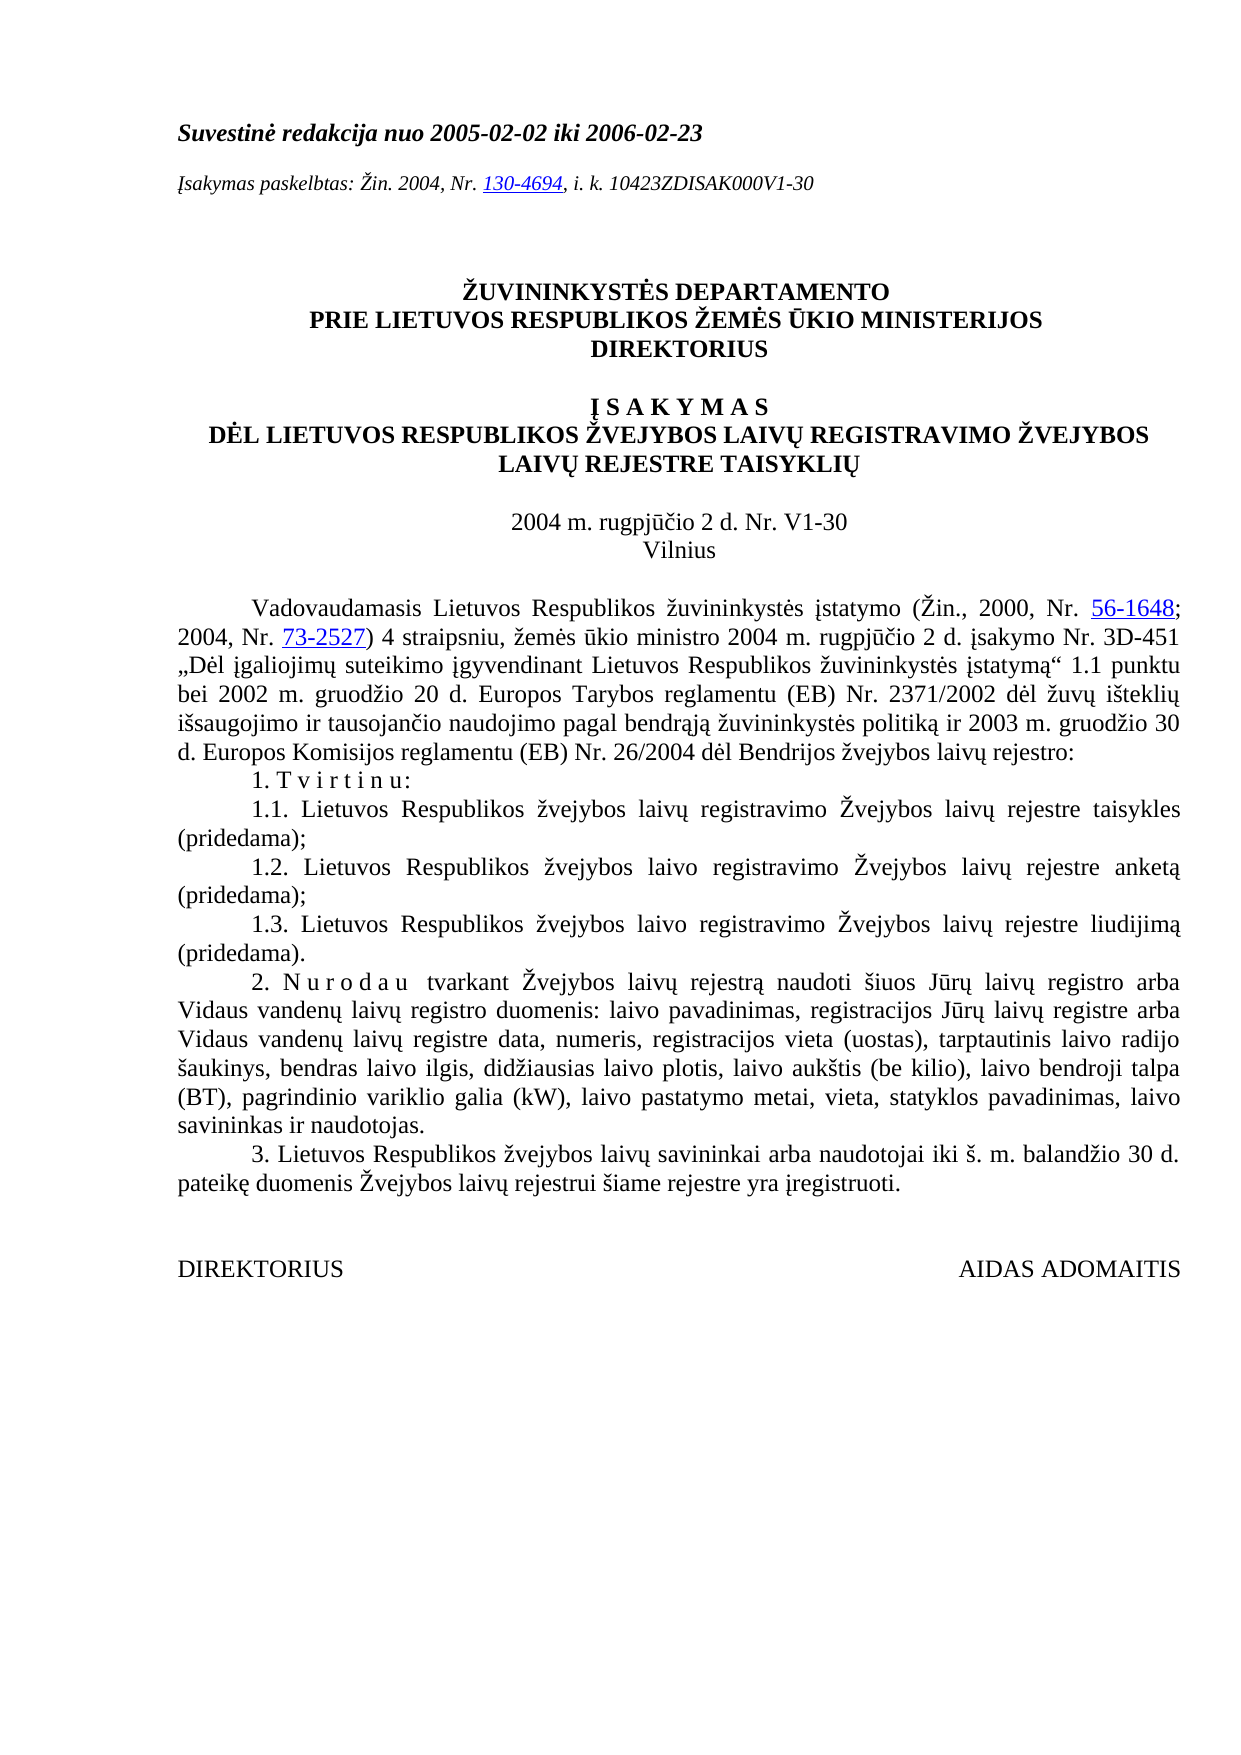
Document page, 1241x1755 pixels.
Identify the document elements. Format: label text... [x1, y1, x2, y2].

text 2004 m. rugpjūčio 2 d. Nr. V1-30 [177, 507, 1181, 535]
text ŽUVININKYSTĖS DEPARTAMENTO [177, 277, 1181, 305]
text Į S A K Y M A S [177, 392, 1181, 420]
text Vadovaudamasis Lietuvos Respublikos žuvininkystės įstatymo (Žin., 2000, Nr. 56-1648; 2004, Nr. 73-2527) 4 straipsniu, žemės ūkio ministro 2004 m. rugpjūčio 2 d. įsakymo Nr. 3D-451 „Dėl įgaliojimų suteikimo įgyvendinant Lietuvos Respublikos žuvininkystės įstatymą“ 1.1 punktu bei 2002 m. gruodžio 20 d. Europos Tarybos reglamentu (EB) Nr. 2371/2002 dėl žuvų išteklių išsaugojimo ir tausojančio naudojimo pagal bendrąją žuvininkystės politiką ir 2003 m. gruodžio 30 d. Europos Komisijos reglamentu (EB) Nr. 26/2004 dėl Bendrijos žvejybos laivų rejestro: [177, 593, 1181, 765]
text 1.1. Lietuvos Respublikos žvejybos laivų registravimo Žvejybos laivų rejestre taisykles (pridedama); [177, 794, 1181, 852]
text Vilnius [177, 535, 1181, 564]
text 1.3. Lietuvos Respublikos žvejybos laivo registravimo Žvejybos laivų rejestre liudijimą (pridedama). [177, 909, 1181, 967]
text PRIE LIETUVOS RESPUBLIKOS ŽEMĖS ŪKIO MINISTERIJOS [177, 305, 1181, 334]
text DIREKTORIUS [177, 334, 1181, 363]
text Įsakymas paskelbtas: Žin. 2004, Nr. 130-4694, i. k. 10423ZDISAK000V1-30 [177, 171, 1181, 195]
text 2. Nurodau tvarkant Žvejybos laivų rejestrą naudoti šiuos Jūrų laivų registro arba Vidaus vandenų laivų registro duomenis: laivo pavadinimas, registracijos Jūrų laivų registre arba Vidaus vandenų laivų registre data, numeris, registracijos vieta (uostas), tarptautinis laivo radijo šaukinys, bendras laivo ilgis, didžiausias laivo plotis, laivo aukštis (be kilio), laivo bendroji talpa (BT), pagrindinio variklio galia (kW), laivo pastatymo metai, vieta, statyklos pavadinimas, laivo savininkas ir naudotojas. [177, 967, 1181, 1139]
text DIREKTORIUS AIDAS ADOMAITIS [177, 1254, 1181, 1283]
text DĖL LIETUVOS RESPUBLIKOS ŽVEJYBOS LAIVŲ REGISTRAVIMO ŽVEJYBOS LAIVŲ REJESTRE TAISYKLIŲ [177, 420, 1181, 478]
text 1. Tvirtinu: [177, 765, 1181, 794]
text 1.2. Lietuvos Respublikos žvejybos laivo registravimo Žvejybos laivų rejestre anketą (pridedama); [177, 852, 1181, 909]
text 3. Lietuvos Respublikos žvejybos laivų savininkai arba naudotojai iki š. m. balandžio 30 d. pateikę duomenis Žvejybos laivų rejestrui šiame rejestre yra įregistruoti. [177, 1139, 1181, 1197]
text Suvestinė redakcija nuo 2005-02-02 iki 2006-02-23 [177, 118, 1181, 147]
